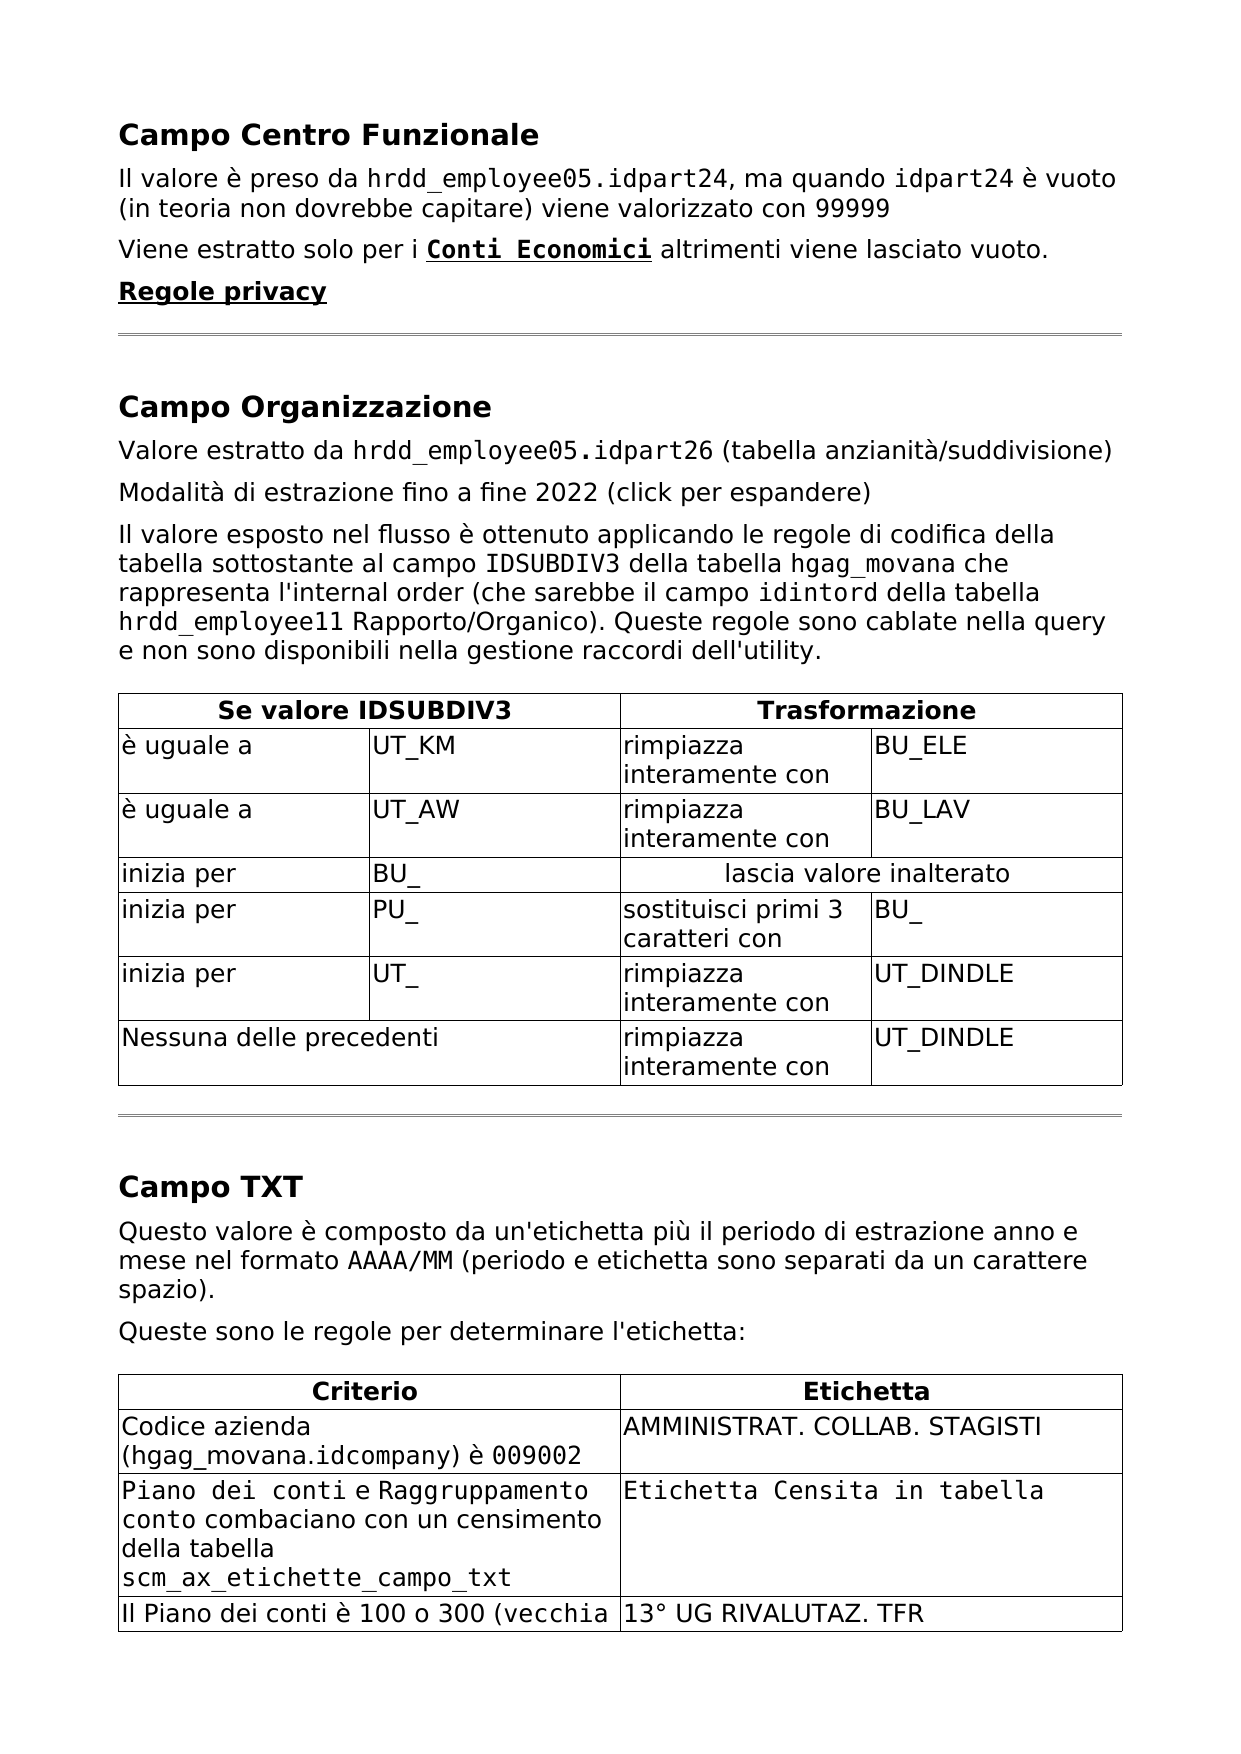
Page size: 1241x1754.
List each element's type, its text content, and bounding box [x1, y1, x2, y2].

table_header Criterio [119, 1375, 620, 1409]
table_cell inizia per [119, 957, 369, 1020]
subtitle Campo TXT [118, 1171, 1122, 1205]
table_cell rimpiazza interamente con [621, 957, 871, 1020]
text Modalità di estrazione fino a fine 2022 (click per espandere) [118, 478, 1122, 507]
table_cell UT_DINDLE [872, 957, 1122, 1020]
subtitle Campo Centro Funzionale [118, 118, 1122, 152]
table_header Etichetta [621, 1375, 1122, 1409]
table_cell è uguale a [119, 729, 369, 792]
text Queste sono le regole per determinare l'etichetta: [118, 1317, 1122, 1346]
table_cell rimpiazza interamente con [621, 729, 871, 792]
table_cell BU_LAV [872, 794, 1122, 857]
table_cell Piano dei conti e Raggruppamento conto combaciano con un censimento della tabella scm_ax_etichette_campo_txt [119, 1474, 620, 1596]
text Valore estratto da hrdd_employee05.idpart26 (tabella anzianità/suddivisione) [118, 437, 1122, 466]
text Questo valore è composto da un'etichetta più il periodo di estrazione anno e mese nel formato AAAA/MM (periodo e etichetta sono separati da un carattere spazio). [118, 1217, 1122, 1305]
subtitle Campo Organizzazione [118, 390, 1122, 424]
table_cell rimpiazza interamente con [621, 794, 871, 857]
table_cell rimpiazza interamente con [621, 1021, 871, 1084]
table_cell sostituisci primi 3 caratteri con [621, 893, 871, 956]
table_cell inizia per [119, 858, 369, 892]
text Regole privacy [118, 277, 1122, 306]
table_cell Nessuna delle precedenti [119, 1021, 620, 1084]
table_cell UT_KM [370, 729, 620, 792]
table_cell 13° UG RIVALUTAZ. TFR [621, 1597, 1122, 1631]
table_cell AMMINISTRAT. COLLAB. STAGISTI [621, 1410, 1122, 1473]
text Il valore è preso da hrdd_employee05.idpart24, ma quando idpart24 è vuoto (in teoria non dovrebbe capitare) viene valorizzato con 99999 [118, 164, 1122, 223]
table_cell UT_DINDLE [872, 1021, 1122, 1084]
text Il valore esposto nel flusso è ottenuto applicando le regole di codifica della tabella sottostante al campo IDSUBDIV3 della tabella hgag_movana che rappresenta l'internal order (che sarebbe il campo idintord della tabella hrdd_employee11 Rapporto/Organico). Queste regole sono cablate nella query e non sono disponibili nella gestione raccordi dell'utility. [118, 520, 1122, 666]
table_header Se valore IDSUBDIV3 [119, 694, 620, 728]
table_cell BU_ [872, 893, 1122, 956]
table_cell Il Piano dei conti è 100 o 300 (vecchia [119, 1597, 620, 1631]
table_cell inizia per [119, 893, 369, 956]
table_cell lascia valore inalterato [621, 858, 1122, 892]
table_cell BU_ELE [872, 729, 1122, 792]
table_cell Codice azienda (hgag_movana.idcompany) è 009002 [119, 1410, 620, 1473]
table_cell Etichetta Censita in tabella [621, 1474, 1122, 1596]
table_cell PU_ [370, 893, 620, 956]
table_cell BU_ [370, 858, 620, 892]
table_cell UT_ [370, 957, 620, 1020]
table_cell è uguale a [119, 794, 369, 857]
table_header Trasformazione [621, 694, 1122, 728]
table_cell UT_AW [370, 794, 620, 857]
text Viene estratto solo per i Conti Economici altrimenti viene lasciato vuoto. [118, 235, 1122, 264]
